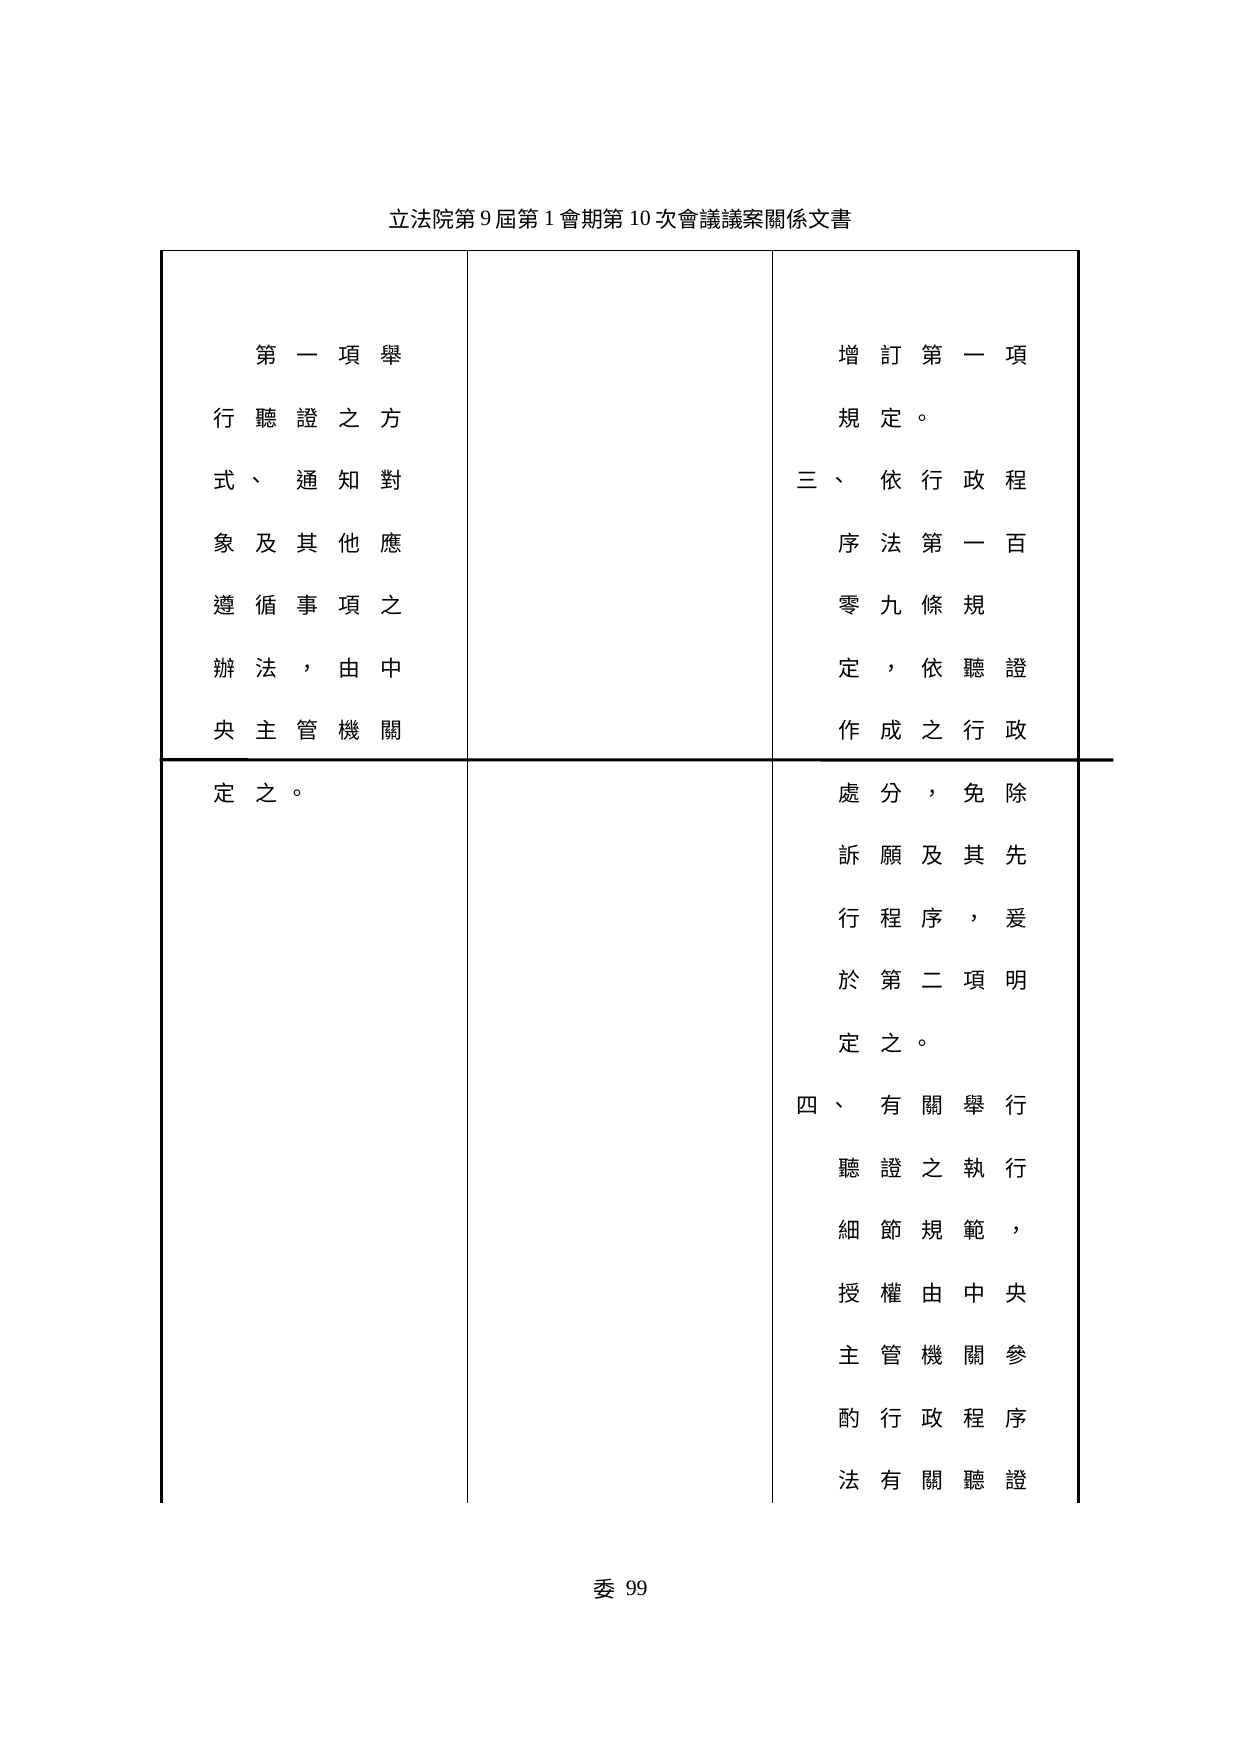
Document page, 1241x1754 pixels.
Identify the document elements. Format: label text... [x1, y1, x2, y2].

table_cell 增訂第一項規定。 三、依行政程序法第一百零九條規定，依聽證作成之行政 [773, 251, 1077, 758]
table_cell [468, 762, 772, 1503]
table_cell 處分，免除訴願及其先行程序，爰於第二項明定之。 四、有關舉行聽證之執行細節規範，授權由中央主管機關參酌行政程序法有關聽證 [773, 762, 1077, 1503]
table_cell [468, 251, 772, 758]
table_cell 定之。 [163, 762, 467, 1503]
table_cell 第一項舉行聽證之方式、通知對象及其他應遵循事項之辦法，由中央主管機關 [163, 251, 467, 758]
